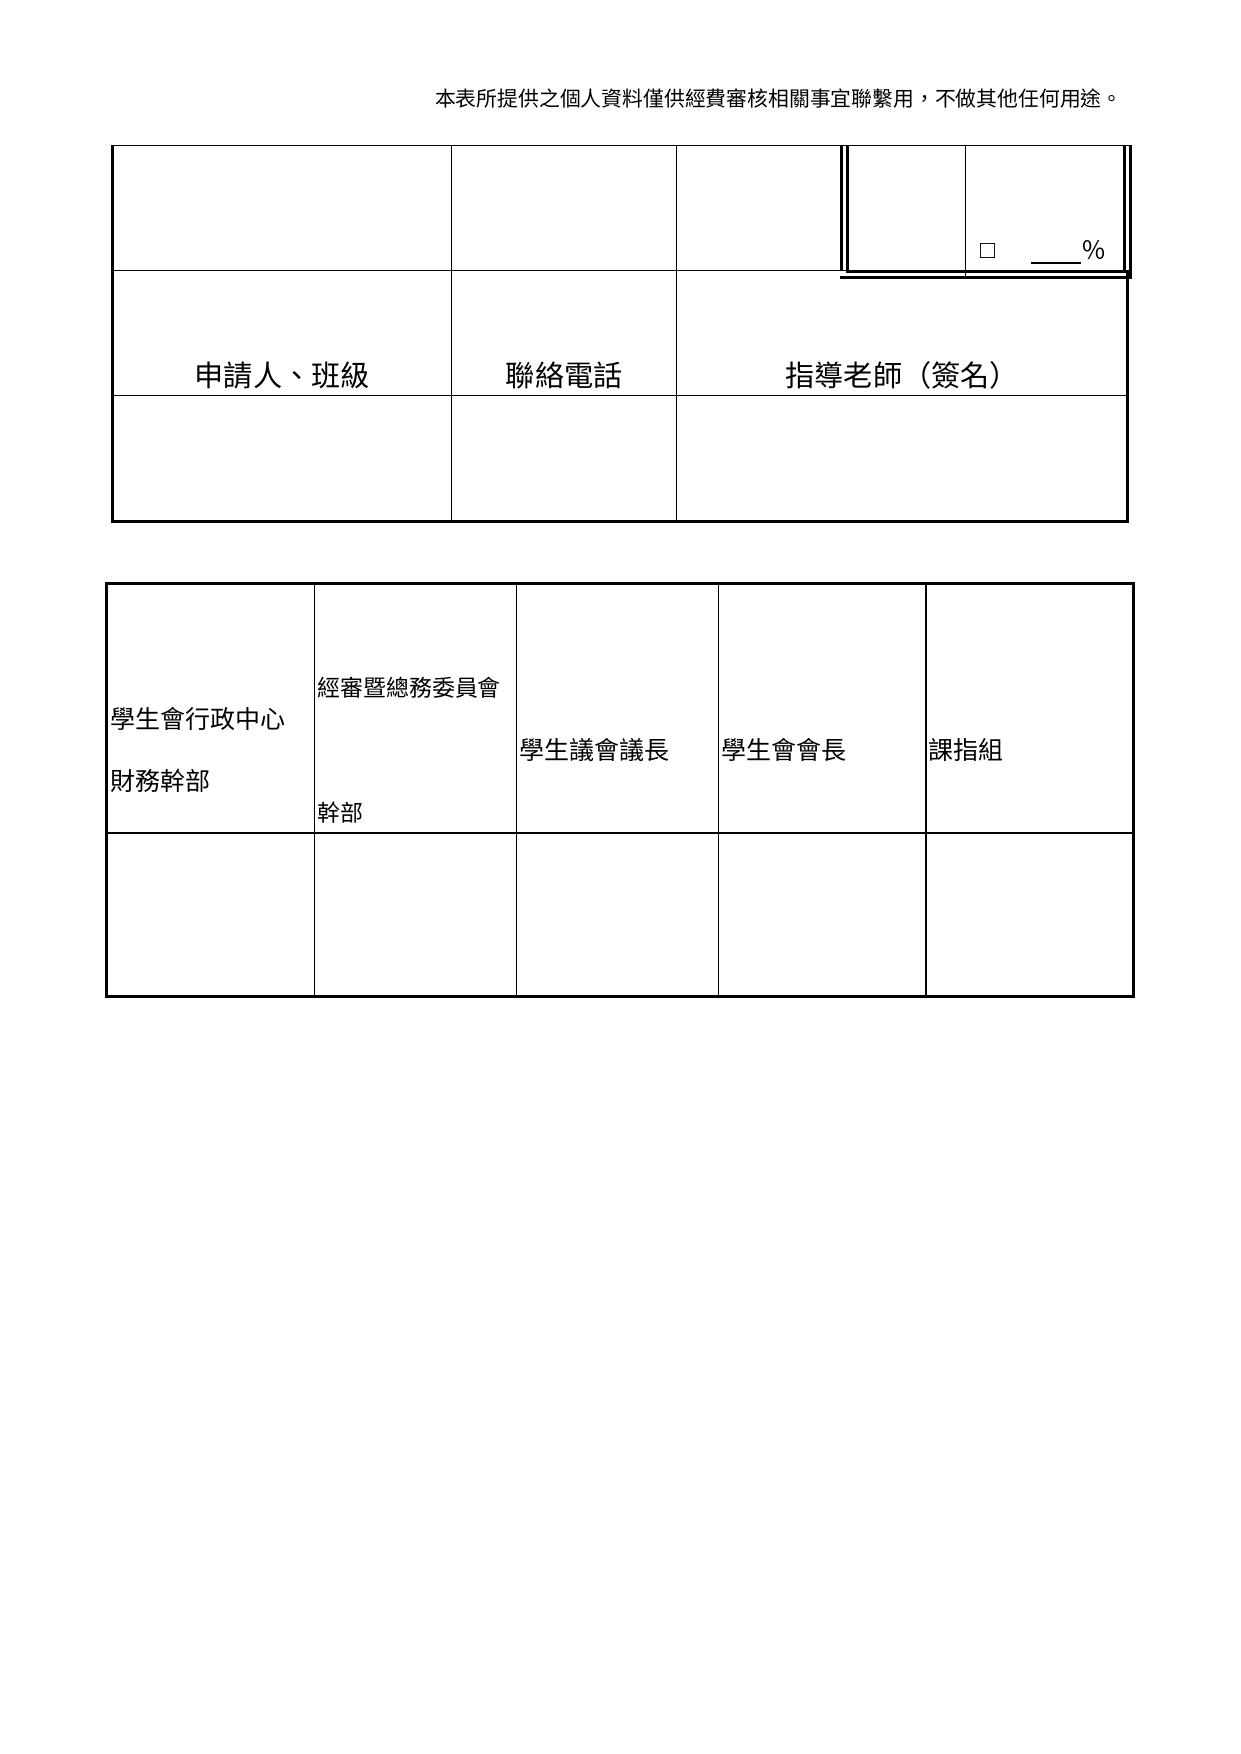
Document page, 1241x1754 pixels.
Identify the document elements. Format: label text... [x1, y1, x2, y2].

table_header 經審暨總務委員會 幹部 [315, 585, 516, 832]
table_cell □ [966, 146, 1009, 270]
table_cell [452, 396, 676, 520]
table_cell [114, 146, 451, 270]
table_cell ％ [1010, 146, 1123, 270]
table_cell [114, 396, 451, 520]
table_header 課指組 [927, 585, 1132, 832]
table_cell [719, 834, 925, 995]
table_cell [677, 146, 840, 270]
table_cell [677, 396, 1126, 520]
table_header 學生會會長 [719, 585, 925, 832]
table_cell 申請人、班級 [114, 271, 451, 395]
table_cell 指導老師（簽名） [677, 271, 1126, 395]
table_cell [108, 834, 314, 995]
table_cell [452, 146, 676, 270]
table_header 學生議會議長 [517, 585, 718, 832]
table_cell 聯絡電話 [452, 271, 676, 395]
table_header 學生會行政中心 財務幹部 [108, 585, 314, 832]
table_cell [517, 834, 718, 995]
table_cell [849, 146, 965, 270]
table_cell [315, 834, 516, 995]
table_cell [927, 834, 1132, 995]
